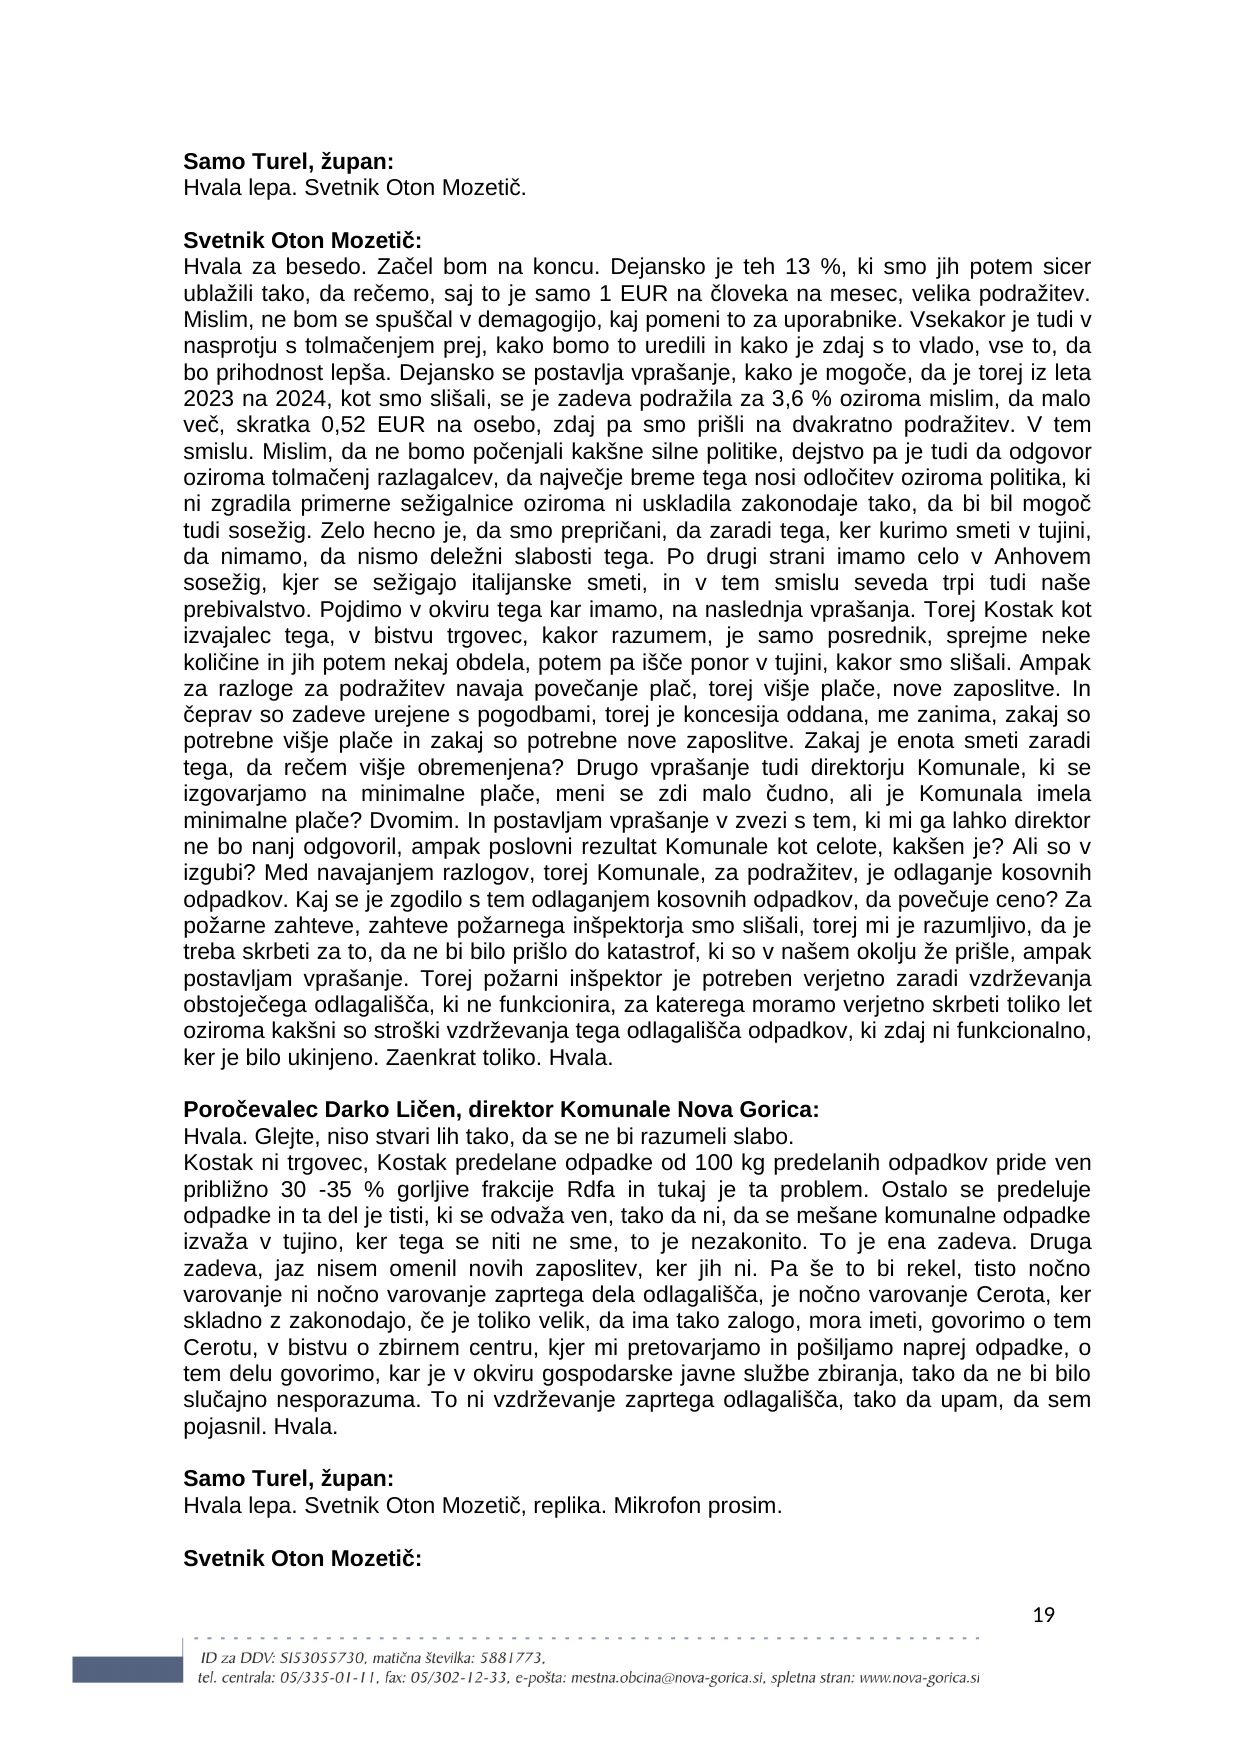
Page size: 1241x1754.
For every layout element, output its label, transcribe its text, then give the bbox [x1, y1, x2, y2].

text Hvala za besedo. Začel bom na koncu. Dejansko je teh 13 %, ki smo jih potem sicer ublažili tako, da rečemo, saj to je samo 1 EUR na človeka na mesec, velika podražitev. Mislim, ne bom se spuščal v demagogijo, kaj pomeni to za uporabnike. Vsekakor je tudi v nasprotju s tolmačenjem prej, kako bomo to uredili in kako je zdaj s to vlado, vse to, da bo prihodnost lepša. Dejansko se postavlja vprašanje, kako je mogoče, da je torej iz leta 2023 na 2024, kot smo slišali, se je zadeva podražila za 3,6 % oziroma mislim, da malo več, skratka 0,52 EUR na osebo, zdaj pa smo prišli na dvakratno podražitev. V tem smislu. Mislim, da ne bomo počenjali kakšne silne politike, dejstvo pa je tudi da odgovor oziroma tolmačenj razlagalcev, da največje breme tega nosi odločitev oziroma politika, ki ni zgradila primerne sežigalnice oziroma ni uskladila zakonodaje tako, da bi bil mogoč tudi sosežig. Zelo hecno je, da smo prepričani, da zaradi tega, ker kurimo smeti v tujini, da nimamo, da nismo deležni slabosti tega. Po drugi strani imamo celo v Anhovem sosežig, kjer se sežigajo italijanske smeti, in v tem smislu seveda trpi tudi naše prebivalstvo. Pojdimo v okviru tega kar imamo, na naslednja vprašanja. Torej Kostak kot izvajalec tega, v bistvu trgovec, kakor razumem, je samo posrednik, sprejme neke količine in jih potem nekaj obdela, potem pa išče ponor v tujini, kakor smo slišali. Ampak za razloge za podražitev navaja povečanje plač, torej višje plače, nove zaposlitve. In čeprav so zadeve urejene s pogodbami, torej je koncesija oddana, me zanima, zakaj so potrebne višje plače in zakaj so potrebne nove zaposlitve. Zakaj je enota smeti zaradi tega, da rečem višje obremenjena? Drugo vprašanje tudi direktorju Komunale, ki se izgovarjamo na minimalne plače, meni se zdi malo čudno, ali je Komunala imela minimalne plače? Dvomim. In postavljam vprašanje v zvezi s tem, ki mi ga lahko direktor ne bo nanj odgovoril, ampak poslovni rezultat Komunale kot celote, kakšen je? Ali so v izgubi? Med navajanjem razlogov, torej Komunale, za podražitev, je odlaganje kosovnih odpadkov. Kaj se je zgodilo s tem odlaganjem kosovnih odpadkov, da povečuje ceno? Za požarne zahteve, zahteve požarnega inšpektorja smo slišali, torej mi je razumljivo, da je treba skrbeti za to, da ne bi bilo prišlo do katastrof, ki so v našem okolju že prišle, ampak postavljam vprašanje. Torej požarni inšpektor je potreben verjetno zaradi vzdrževanja obstoječega odlagališča, ki ne funkcionira, za katerega moramo verjetno skrbeti toliko let oziroma kakšni so stroški vzdrževanja tega odlagališča odpadkov, ki zdaj ni funkcionalno, ker je bilo ukinjeno. Zaenkrat toliko. Hvala. [183, 253, 1092, 1070]
text Svetnik Oton Mozetič: [183, 1544, 1092, 1571]
text Svetnik Oton Mozetič: [183, 227, 1092, 253]
text Hvala lepa. Svetnik Oton Mozetič, replika. Mikrofon prosim. [183, 1492, 1092, 1518]
text Hvala lepa. Svetnik Oton Mozetič. [183, 174, 1092, 200]
text Hvala. Glejte, niso stvari lih tako, da se ne bi razumeli slabo. [183, 1123, 1092, 1149]
text Kostak ni trgovec, Kostak predelane odpadke od 100 kg predelanih odpadkov pride ven približno 30 -35 % gorljive frakcije Rdfa in tukaj je ta problem. Ostalo se predeluje odpadke in ta del je tisti, ki se odvaža ven, tako da ni, da se mešane komunalne odpadke izvaža v tujino, ker tega se niti ne sme, to je nezakonito. To je ena zadeva. Druga zadeva, jaz nisem omenil novih zaposlitev, ker jih ni. Pa še to bi rekel, tisto nočno varovanje ni nočno varovanje zaprtega dela odlagališča, je nočno varovanje Cerota, ker skladno z zakonodajo, če je toliko velik, da ima tako zalogo, mora imeti, govorimo o tem Cerotu, v bistvu o zbirnem centru, kjer mi pretovarjamo in pošiljamo naprej odpadke, o tem delu govorimo, kar je v okviru gospodarske javne službe zbiranja, tako da ne bi bilo slučajno nesporazuma. To ni vzdrževanje zaprtega odlagališča, tako da upam, da sem pojasnil. Hvala. [183, 1149, 1092, 1439]
text Samo Turel, župan: [183, 1465, 1092, 1492]
text Samo Turel, župan: [183, 148, 1092, 174]
text Poročevalec Darko Ličen, direktor Komunale Nova Gorica: [183, 1096, 1092, 1123]
